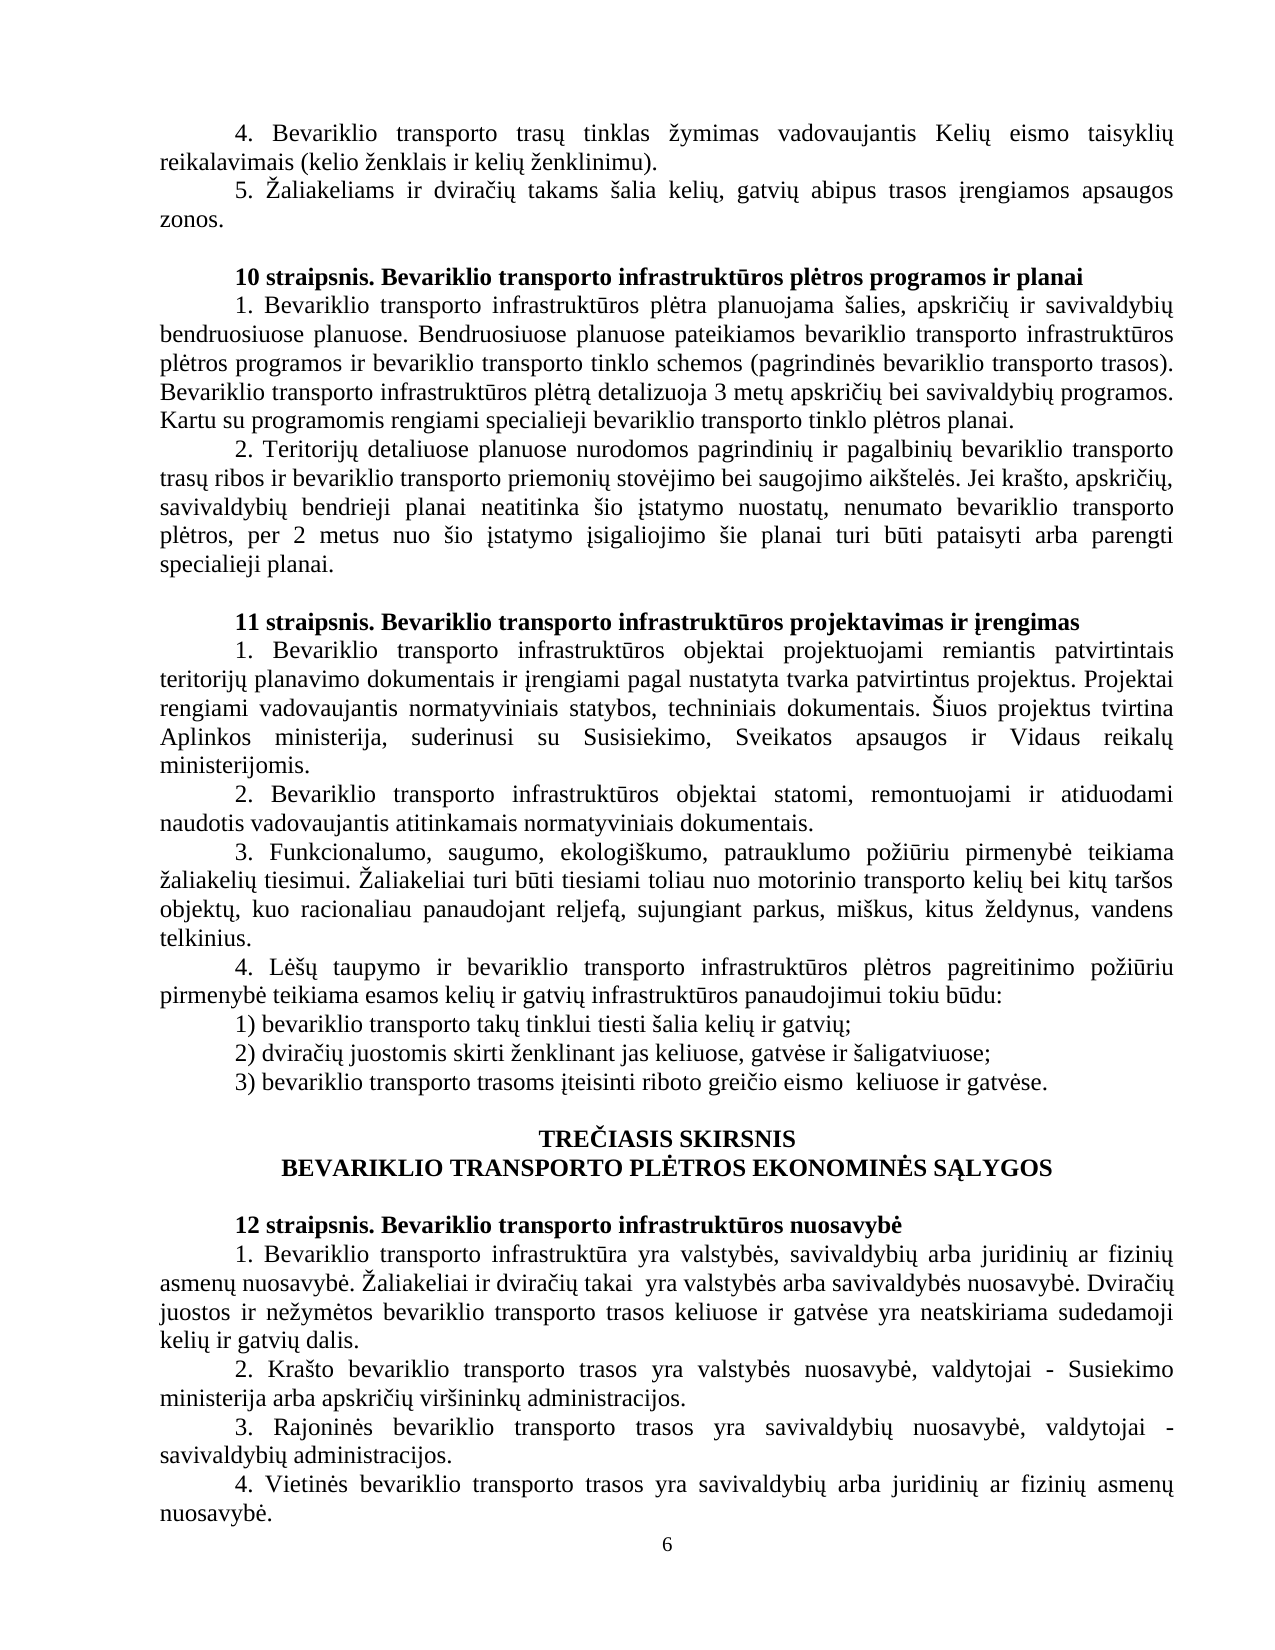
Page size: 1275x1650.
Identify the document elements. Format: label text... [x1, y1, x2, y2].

text 2. Bevariklio transporto infrastruktūros objektai statomi, remontuojami ir atiduodami naudotis vadovaujantis atitinkamais normatyviniais dokumentais. [159, 779, 1174, 837]
text 3. Funkcionalumo, saugumo, ekologiškumo, patrauklumo požiūriu pirmenybė teikiama žaliakelių tiesimui. Žaliakeliai turi būti tiesiami toliau nuo motorinio transporto kelių bei kitų taršos objektų, kuo racionaliau panaudojant reljefą, sujungiant parkus, miškus, kitus želdynus, vandens telkinius. [159, 837, 1174, 952]
text 4. Lėšų taupymo ir bevariklio transporto infrastruktūros plėtros pagreitinimo požiūriu pirmenybė teikiama esamos kelių ir gatvių infrastruktūros panaudojimui tokiu būdu: [159, 952, 1174, 1009]
text 12 straipsnis. Bevariklio transporto infrastruktūros nuosavybė [159, 1211, 1174, 1239]
text 4. Vietinės bevariklio transporto trasos yra savivaldybių arba juridinių ar fizinių asmenų nuosavybė. [159, 1469, 1174, 1527]
text BEVARIKLIO TRANSPORTO PLĖTROS EKONOMINĖS SĄLYGOS [159, 1153, 1174, 1182]
text 2) dviračių juostomis skirti ženklinant jas keliuose, gatvėse ir šaligatviuose; [234, 1038, 1174, 1067]
text 1. Bevariklio transporto infrastruktūra yra valstybės, savivaldybių arba juridinių ar fizinių asmenų nuosavybė. Žaliakeliai ir dviračių takai yra valstybės arba savivaldybės nuosavybė. Dviračių juostos ir nežymėtos bevariklio transporto trasos keliuose ir gatvėse yra neatskiriama sudedamoji kelių ir gatvių dalis. [159, 1239, 1174, 1354]
text 3. Rajoninės bevariklio transporto trasos yra savivaldybių nuosavybė, valdytojai - savivaldybių administracijos. [159, 1412, 1174, 1469]
text 10 straipsnis. Bevariklio transporto infrastruktūros plėtros programos ir planai [159, 262, 1174, 291]
text 1. Bevariklio transporto infrastruktūros plėtra planuojama šalies, apskričių ir savivaldybių bendruosiuose planuose. Bendruosiuose planuose pateikiamos bevariklio transporto infrastruktūros plėtros programos ir bevariklio transporto tinklo schemos (pagrindinės bevariklio transporto trasos). Bevariklio transporto infrastruktūros plėtrą detalizuoja 3 metų apskričių bei savivaldybių programos. Kartu su programomis rengiami specialieji bevariklio transporto tinklo plėtros planai. [159, 291, 1174, 434]
text TREČIASIS SKIRSNIS [159, 1124, 1174, 1153]
text 1) bevariklio transporto takų tinklui tiesti šalia kelių ir gatvių; [234, 1009, 1174, 1038]
text 11 straipsnis. Bevariklio transporto infrastruktūros projektavimas ir įrengimas [159, 607, 1174, 636]
text 2. Teritorijų detaliuose planuose nurodomos pagrindinių ir pagalbinių bevariklio transporto trasų ribos ir bevariklio transporto priemonių stovėjimo bei saugojimo aikštelės. Jei krašto, apskričių, savivaldybių bendrieji planai neatitinka šio įstatymo nuostatų, nenumato bevariklio transporto plėtros, per 2 metus nuo šio įstatymo įsigaliojimo šie planai turi būti pataisyti arba parengti specialieji planai. [159, 434, 1174, 578]
text 2. Krašto bevariklio transporto trasos yra valstybės nuosavybė, valdytojai - Susiekimo ministerija arba apskričių viršininkų administracijos. [159, 1354, 1174, 1412]
text 1. Bevariklio transporto infrastruktūros objektai projektuojami remiantis patvirtintais teritorijų planavimo dokumentais ir įrengiami pagal nustatyta tvarka patvirtintus projektus. Projektai rengiami vadovaujantis normatyviniais statybos, techniniais dokumentais. Šiuos projektus tvirtina Aplinkos ministerija, suderinusi su Susisiekimo, Sveikatos apsaugos ir Vidaus reikalų ministerijomis. [159, 636, 1174, 779]
text 3) bevariklio transporto trasoms įteisinti riboto greičio eismo keliuose ir gatvėse. [159, 1067, 1174, 1096]
text 5. Žaliakeliams ir dviračių takams šalia kelių, gatvių abipus trasos įrengiamos apsaugos zonos. [159, 176, 1174, 233]
text 4. Bevariklio transporto trasų tinklas žymimas vadovaujantis Kelių eismo taisyklių reikalavimais (kelio ženklais ir kelių ženklinimu). [159, 118, 1174, 176]
